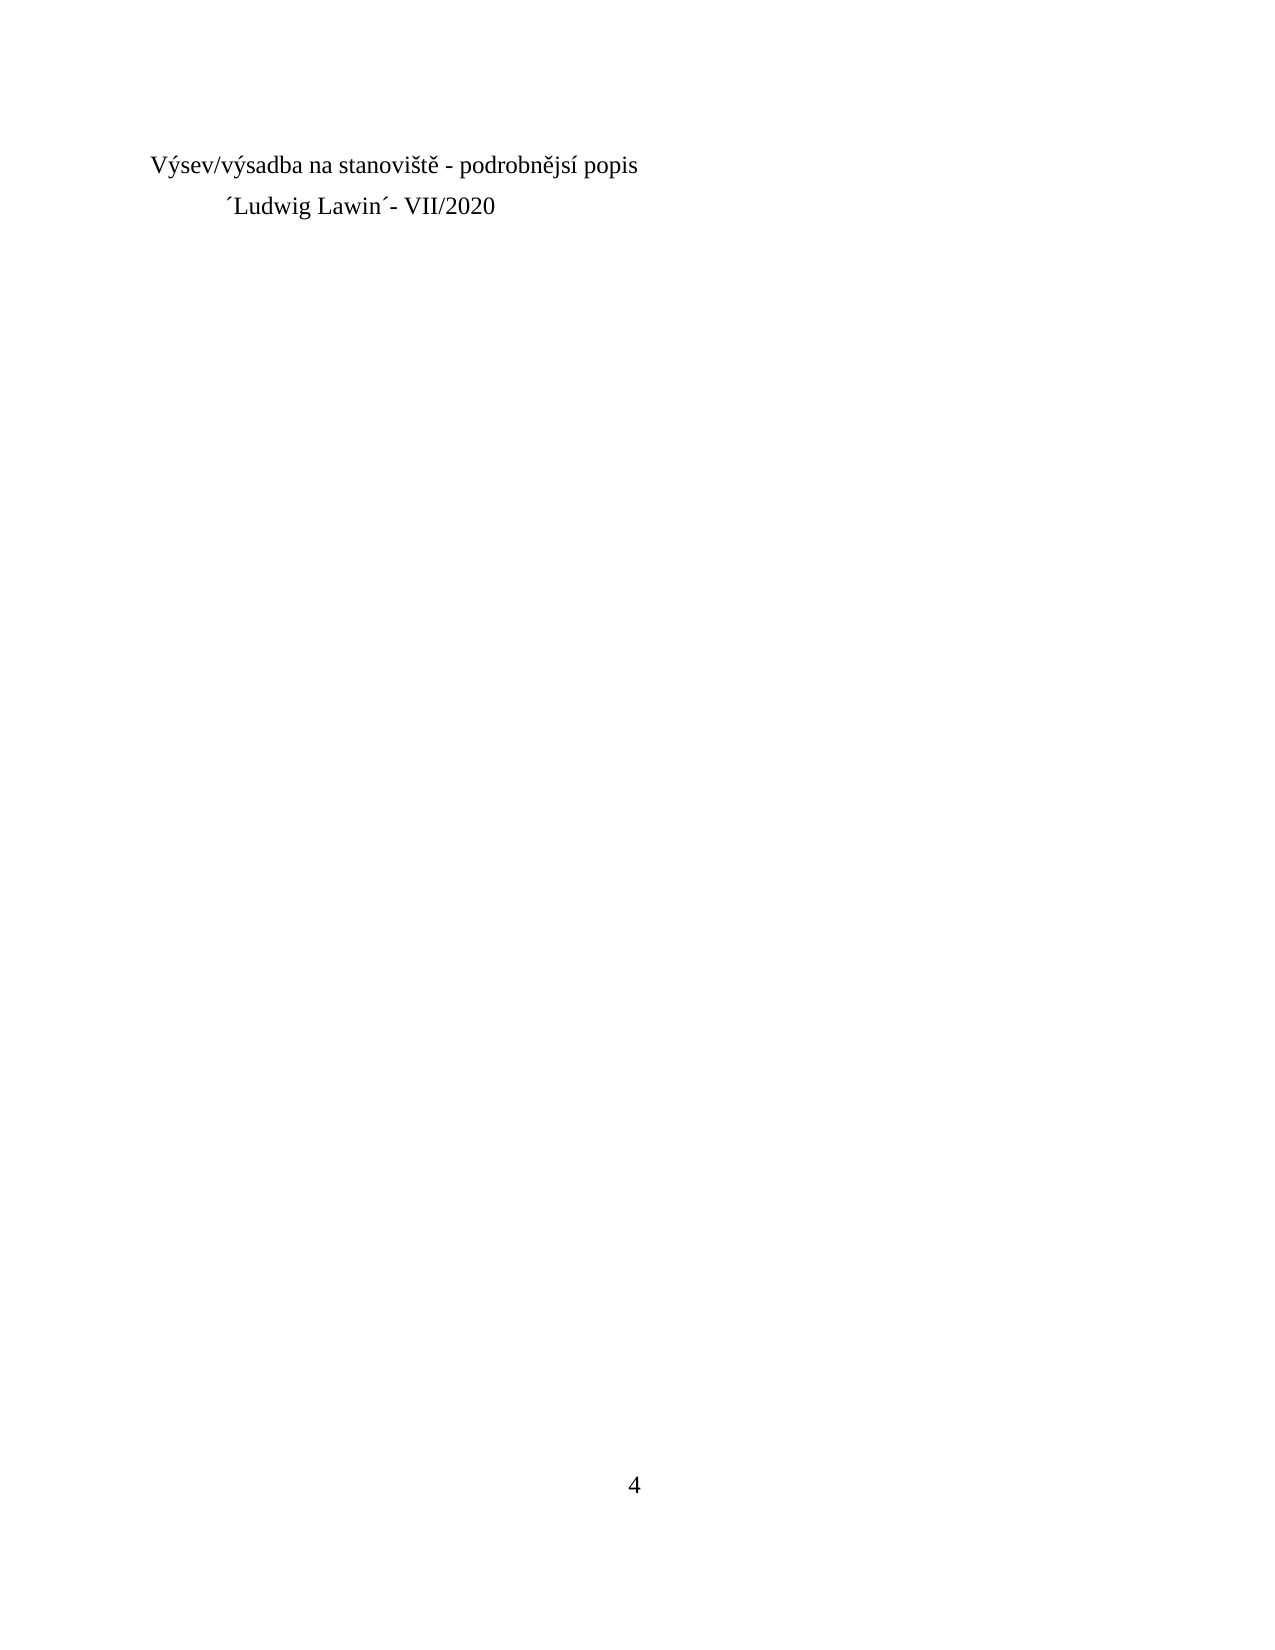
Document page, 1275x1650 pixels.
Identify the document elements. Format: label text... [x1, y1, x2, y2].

text ´Ludwig Lawin´- VII/2020 [225, 191, 1125, 219]
text Výsev/výsadba na stanoviště - podrobnějsí popis [150, 150, 1125, 179]
